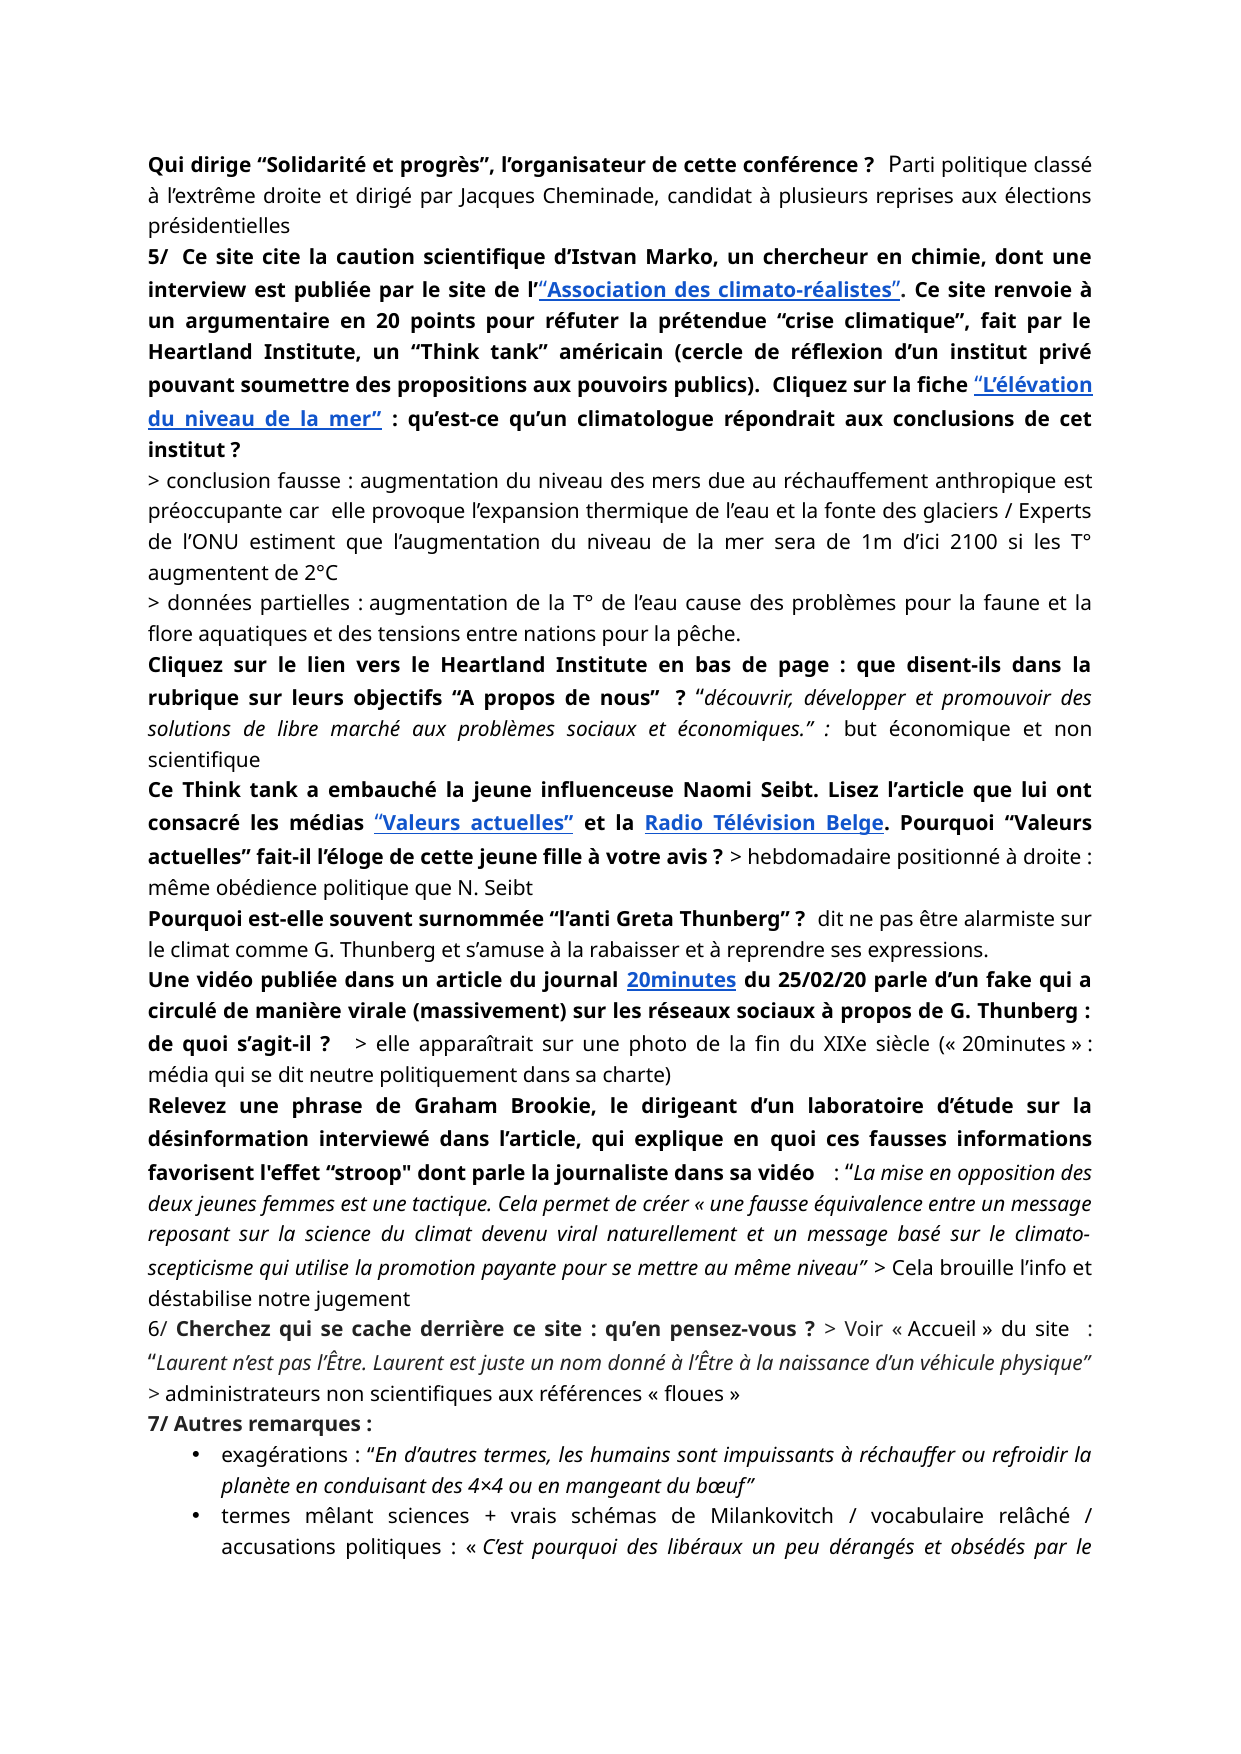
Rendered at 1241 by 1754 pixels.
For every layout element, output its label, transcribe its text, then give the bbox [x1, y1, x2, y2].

text Relevez une phrase de Graham Brookie, le dirigeant d’un laboratoire d’étude sur la désinformation interviewé dans l’article, qui explique en quoi ces fausses informations favorisent l'effet “stroop" dont parle la journaliste dans sa vidéo : “La mise en opposition des deux jeunes femmes est une tactique. Cela permet de créer « une fausse équivalence entre un message reposant sur la science du climat devenu viral naturellement et un message basé sur le climato-scepticisme qui utilise la promotion payante pour se mettre au même niveau” > Cela brouille l’info et déstabilise notre jugement [148, 1091, 1093, 1312]
text Cliquez sur le lien vers le Heartland Institute en bas de page : que disent-ils dans la rubrique sur leurs objectifs “A propos de nous” ? “découvrir, développer et promouvoir des solutions de libre marché aux problèmes sociaux et économiques.” : but économique et non scientifique [148, 650, 1093, 773]
text 7/ Autres remarques : [148, 1409, 1093, 1438]
text > conclusion fausse : augmentation du niveau des mers due au réchauffement anthropique est préoccupante car elle provoque l’expansion thermique de l’eau et la fonte des glaciers / Experts de l’ONU estiment que l’augmentation du niveau de la mer sera de 1m d’ici 2100 si les T° augmentent de 2°C [148, 466, 1093, 586]
text 5/ Ce site cite la caution scientifique d’Istvan Marko, un chercheur en chimie, dont une interview est publiée par le site de l’“Association des climato-réalistes”. Ce site renvoie à un argumentaire en 20 points pour réfuter la prétendue “crise climatique”, fait par le Heartland Institute, un “Think tank” américain (cercle de réflexion d’un institut privé pouvant soumettre des propositions aux pouvoirs publics). Cliquez sur la fiche “L’élévation du niveau de la mer” : qu’est-ce qu’un climatologue répondrait aux conclusions de cet institut ? [148, 242, 1093, 464]
text Pourquoi est-elle souvent surnommée “l’anti Greta Thunberg” ? dit ne pas être alarmiste sur le climat comme G. Thunberg et s’amuse à la rabaisser et à reprendre ses expressions. [148, 904, 1093, 963]
text Ce Think tank a embauché la jeune influenceuse Naomi Seibt. Lisez l’article que lui ont consacré les médias “Valeurs actuelles” et la Radio Télévision Belge. Pourquoi “Valeurs actuelles” fait-il l’éloge de cette jeune fille à votre avis ? > hebdomadaire positionné à droite : même obédience politique que N. Seibt [148, 775, 1093, 902]
text Qui dirige “Solidarité et progrès”, l’organisateur de cette conférence ? Parti politique classé à l’extrême droite et dirigé par Jacques Cheminade, candidat à plusieurs reprises aux élections présidentielles [148, 148, 1093, 240]
text > données partielles : augmentation de la T° de l’eau cause des problèmes pour la faune et la flore aquatiques et des tensions entre nations pour la pêche. [148, 588, 1093, 648]
text 6/ Cherchez qui se cache derrière ce site : qu’en pensez-vous ? > Voir « Accueil » du site : “Laurent n’est pas l’Être. Laurent est juste un nom donné à l’Être à la naissance d’un véhicule physique” > administrateurs non scientifiques aux références « floues » [148, 1314, 1093, 1407]
list termes mêlant sciences + vrais schémas de Milankovitch / vocabulaire relâché / accusations politiques : « C’est pourquoi des libéraux un peu dérangés et obsédés par le [192, 1501, 1093, 1560]
list exagérations : “En d’autres termes, les humains sont impuissants à réchauffer ou refroidir la planète en conduisant des 4×4 ou en mangeant du bœuf” [192, 1440, 1093, 1499]
text Une vidéo publiée dans un article du journal 20minutes du 25/02/20 parle d’un fake qui a circulé de manière virale (massivement) sur les réseaux sociaux à propos de G. Thunberg : de quoi s’agit-il ? > elle apparaîtrait sur une photo de la fin du XIXe siècle (« 20minutes » : média qui se dit neutre politiquement dans sa charte) [148, 965, 1093, 1089]
